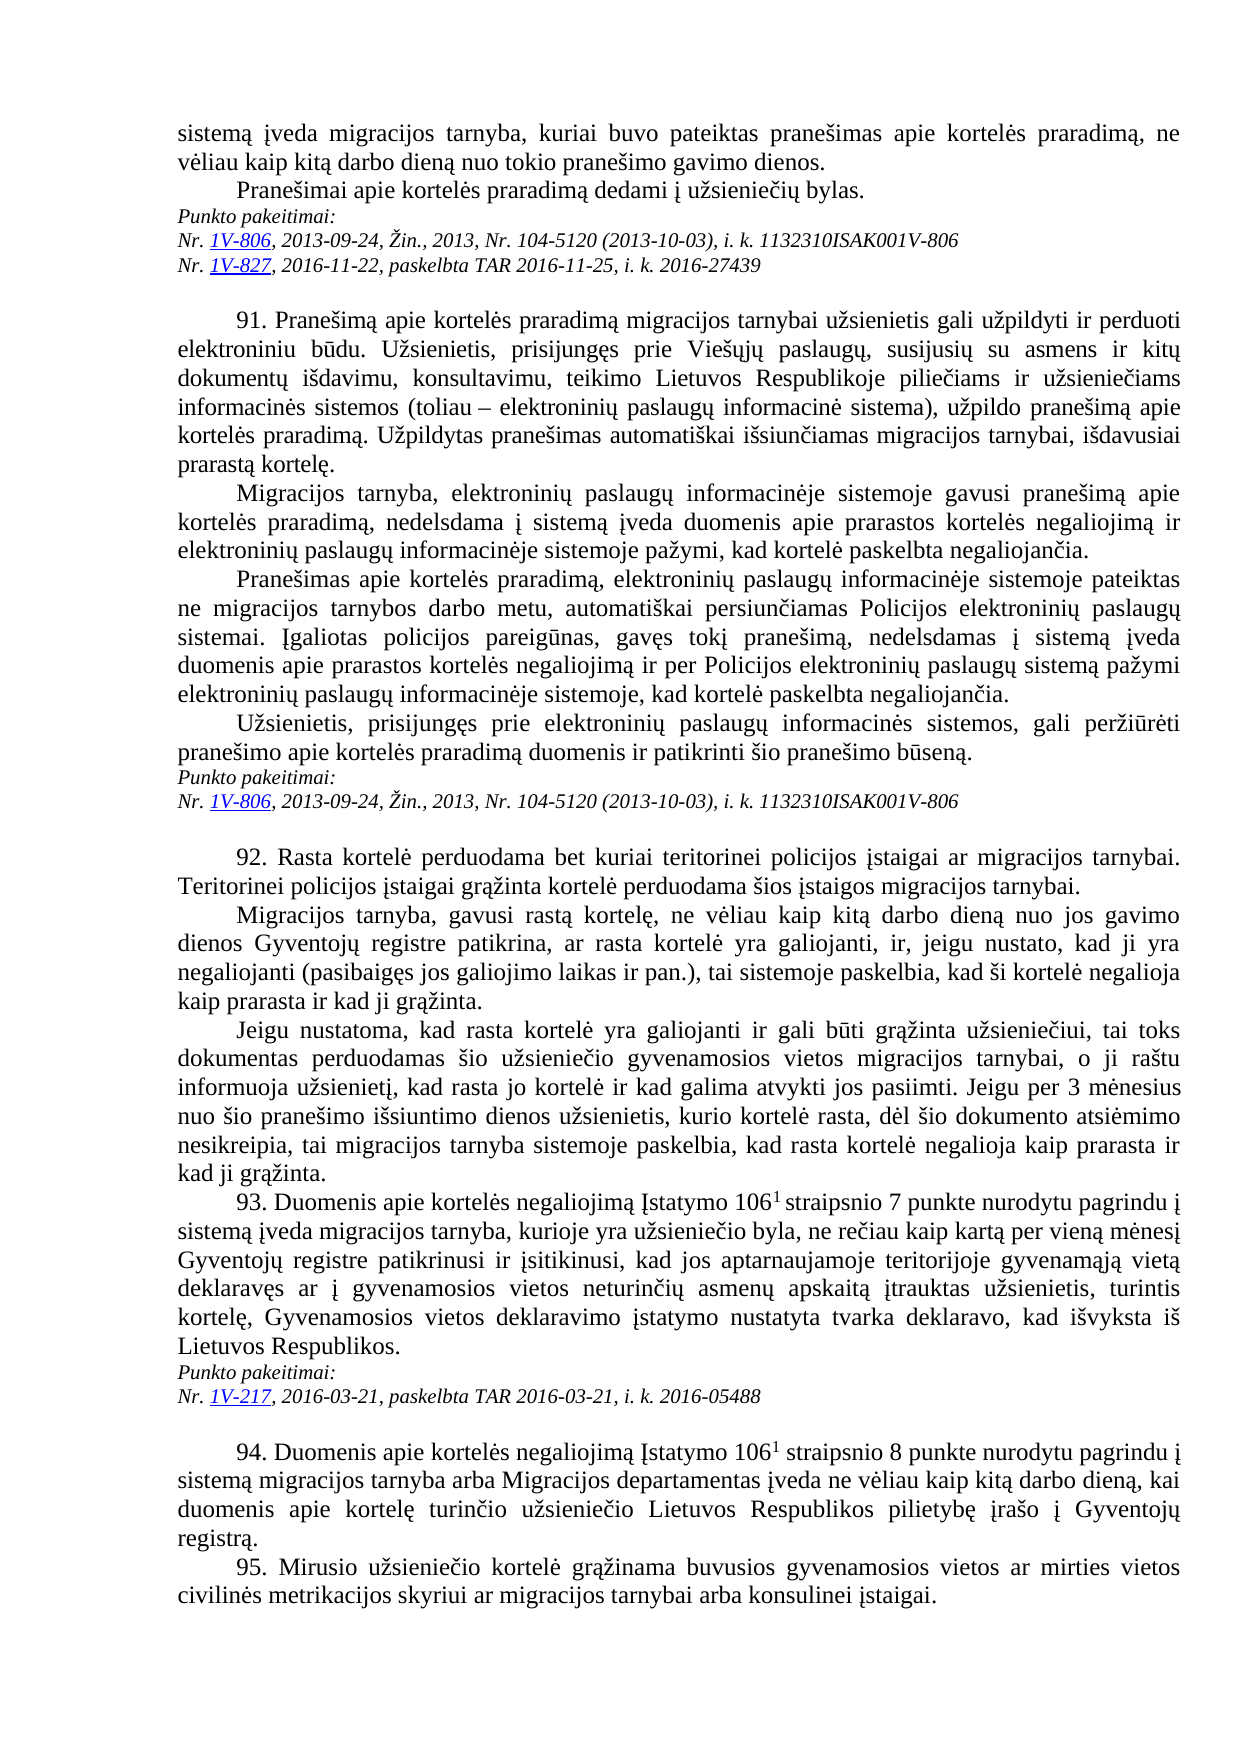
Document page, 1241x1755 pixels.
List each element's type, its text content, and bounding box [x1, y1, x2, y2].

text 94. Duomenis apie kortelės negaliojimą Įstatymo 1061 straipsnio 8 punkte nurodytu pagrindu į sistemą migracijos tarnyba arba Migracijos departamentas įveda ne vėliau kaip kitą darbo dieną, kai duomenis apie kortelę turinčio užsieniečio Lietuvos Respublikos pilietybę įrašo į Gyventojų registrą. [177, 1437, 1181, 1552]
text Nr. 1V-806, 2013-09-24, Žin., 2013, Nr. 104-5120 (2013-10-03), i. k. 1132310ISAK001V-806 [177, 789, 1181, 813]
text Migracijos tarnyba, elektroninių paslaugų informacinėje sistemoje gavusi pranešimą apie kortelės praradimą, nedelsdama į sistemą įveda duomenis apie prarastos kortelės negaliojimą ir elektroninių paslaugų informacinėje sistemoje pažymi, kad kortelė paskelbta negaliojančia. [177, 478, 1181, 564]
text 92. Rasta kortelė perduodama bet kuriai teritorinei policijos įstaigai ar migracijos tarnybai. Teritorinei policijos įstaigai grąžinta kortelė perduodama šios įstaigos migracijos tarnybai. [177, 842, 1181, 900]
text Nr. 1V-806, 2013-09-24, Žin., 2013, Nr. 104-5120 (2013-10-03), i. k. 1132310ISAK001V-806 [177, 228, 1181, 252]
text 95. Mirusio užsieniečio kortelė grąžinama buvusios gyvenamosios vietos ar mirties vietos civilinės metrikacijos skyriui ar migracijos tarnybai arba konsulinei įstaigai. [177, 1552, 1181, 1609]
text Punkto pakeitimai: [177, 204, 1181, 228]
text Punkto pakeitimai: [177, 1360, 1181, 1384]
text Nr. 1V-217, 2016-03-21, paskelbta TAR 2016-03-21, i. k. 2016-05488 [177, 1384, 1181, 1408]
text Pranešimas apie kortelės praradimą, elektroninių paslaugų informacinėje sistemoje pateiktas ne migracijos tarnybos darbo metu, automatiškai persiunčiamas Policijos elektroninių paslaugų sistemai. Įgaliotas policijos pareigūnas, gavęs tokį pranešimą, nedelsdamas į sistemą įveda duomenis apie prarastos kortelės negaliojimą ir per Policijos elektroninių paslaugų sistemą pažymi elektroninių paslaugų informacinėje sistemoje, kad kortelė paskelbta negaliojančia. [177, 564, 1181, 708]
text 91. Pranešimą apie kortelės praradimą migracijos tarnybai užsienietis gali užpildyti ir perduoti elektroniniu būdu. Užsienietis, prisijungęs prie Viešųjų paslaugų, susijusių su asmens ir kitų dokumentų išdavimu, konsultavimu, teikimo Lietuvos Respublikoje piliečiams ir užsieniečiams informacinės sistemos (toliau – elektroninių paslaugų informacinė sistema), užpildo pranešimą apie kortelės praradimą. Užpildytas pranešimas automatiškai išsiunčiamas migracijos tarnybai, išdavusiai prarastą kortelę. [177, 305, 1181, 478]
text Migracijos tarnyba, gavusi rastą kortelę, ne vėliau kaip kitą darbo dieną nuo jos gavimo dienos Gyventojų registre patikrina, ar rasta kortelė yra galiojanti, ir, jeigu nustato, kad ji yra negaliojanti (pasibaigęs jos galiojimo laikas ir pan.), tai sistemoje paskelbia, kad ši kortelė negalioja kaip prarasta ir kad ji grąžinta. [177, 900, 1181, 1015]
text Punkto pakeitimai: [177, 765, 1181, 789]
text Pranešimai apie kortelės praradimą dedami į užsieniečių bylas. [177, 176, 1181, 204]
text Užsienietis, prisijungęs prie elektroninių paslaugų informacinės sistemos, gali peržiūrėti pranešimo apie kortelės praradimą duomenis ir patikrinti šio pranešimo būseną. [177, 708, 1181, 765]
text Jeigu nustatoma, kad rasta kortelė yra galiojanti ir gali būti grąžinta užsieniečiui, tai toks dokumentas perduodamas šio užsieniečio gyvenamosios vietos migracijos tarnybai, o ji raštu informuoja užsienietį, kad rasta jo kortelė ir kad galima atvykti jos pasiimti. Jeigu per 3 mėnesius nuo šio pranešimo išsiuntimo dienos užsienietis, kurio kortelė rasta, dėl šio dokumento atsiėmimo nesikreipia, tai migracijos tarnyba sistemoje paskelbia, kad rasta kortelė negalioja kaip prarasta ir kad ji grąžinta. [177, 1015, 1181, 1187]
text 93. Duomenis apie kortelės negaliojimą Įstatymo 1061 straipsnio 7 punkte nurodytu pagrindu į sistemą įveda migracijos tarnyba, kurioje yra užsieniečio byla, ne rečiau kaip kartą per vieną mėnesį Gyventojų registre patikrinusi ir įsitikinusi, kad jos aptarnaujamoje teritorijoje gyvenamąją vietą deklaravęs ar į gyvenamosios vietos neturinčių asmenų apskaitą įtrauktas užsienietis, turintis kortelę, Gyvenamosios vietos deklaravimo įstatymo nustatyta tvarka deklaravo, kad išvyksta iš Lietuvos Respublikos. [177, 1187, 1181, 1360]
text Nr. 1V-827, 2016-11-22, paskelbta TAR 2016-11-25, i. k. 2016-27439 [177, 252, 1181, 277]
text sistemą įveda migracijos tarnyba, kuriai buvo pateiktas pranešimas apie kortelės praradimą, ne vėliau kaip kitą darbo dieną nuo tokio pranešimo gavimo dienos. [177, 118, 1181, 176]
